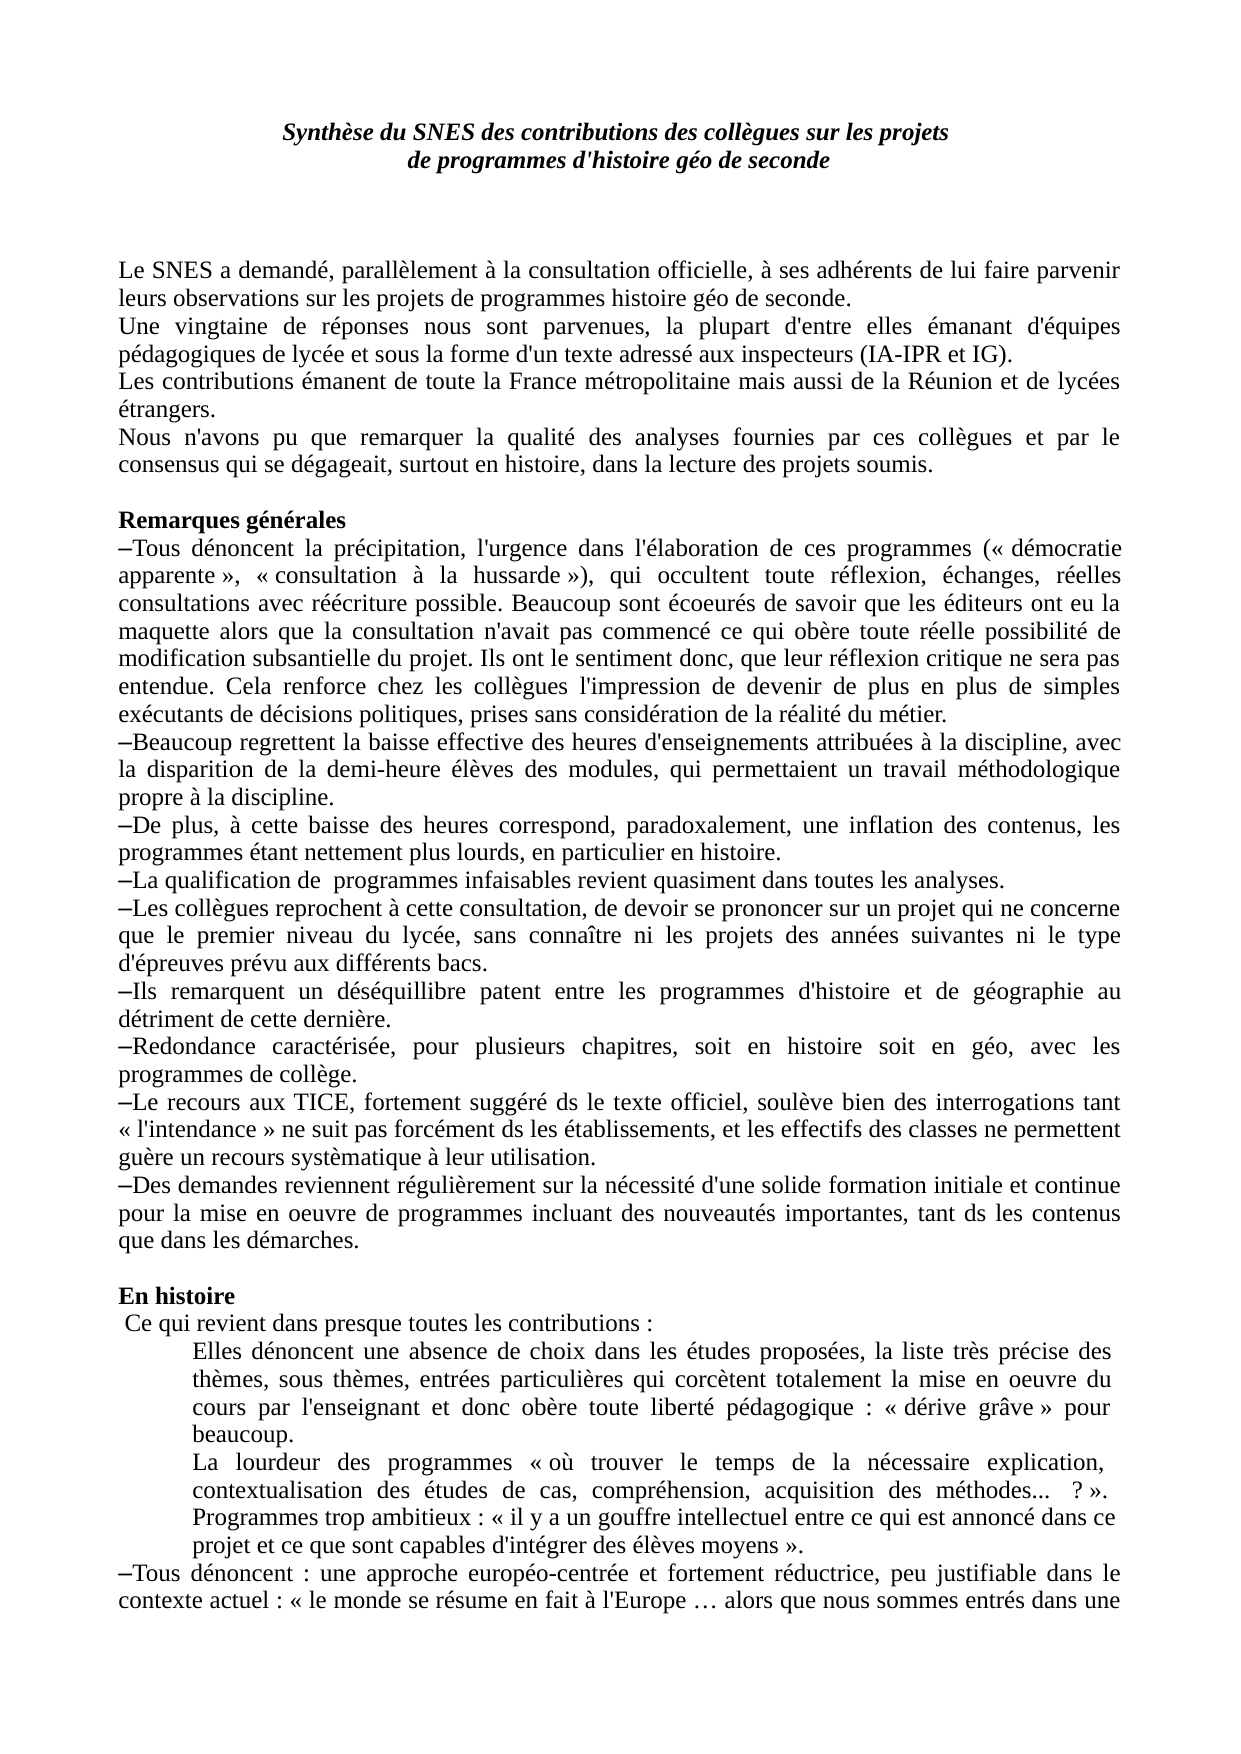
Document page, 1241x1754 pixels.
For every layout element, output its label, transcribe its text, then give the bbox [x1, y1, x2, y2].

list De plus, à cette baisse des heures correspond, paradoxalement, une inflation des contenus, les programmes étant nettement plus lourds, en particulier en histoire. [118, 811, 1122, 866]
text Le SNES a demandé, parallèlement à la consultation officielle, à ses adhérents de lui faire parvenir leurs observations sur les projets de programmes histoire géo de seconde. [118, 257, 1122, 312]
list Redondance caractérisée, pour plusieurs chapitres, soit en histoire soit en géo, avec les programmes de collège. [118, 1032, 1122, 1088]
text Remarques générales [118, 506, 1122, 534]
list Des demandes reviennent régulièrement sur la nécessité d'une solide formation initiale et continue pour la mise en oeuvre de programmes incluant des nouveautés importantes, tant ds les contenus que dans les démarches. [118, 1171, 1122, 1254]
list Les collègues reprochent à cette consultation, de devoir se prononcer sur un projet qui ne concerne que le premier niveau du lycée, sans connaître ni les projets des années suivantes ni le type d'épreuves prévu aux différents bacs. [118, 894, 1122, 977]
list La qualification de programmes infaisables revient quasiment dans toutes les analyses. [118, 866, 1122, 894]
text Elles dénoncent une absence de choix dans les études proposées, la liste très précise des thèmes, sous thèmes, entrées particulières qui corcètent totalement la mise en oeuvre du cours par l'enseignant et donc obère toute liberté pédagogique : « dérive grâve » pour beaucoup. [118, 1337, 1122, 1448]
text Synthèse du SNES des contributions des collègues sur les projets [118, 118, 1122, 146]
list Ils remarquent un déséquillibre patent entre les programmes d'histoire et de géographie au détriment de cette dernière. [118, 977, 1122, 1032]
text La lourdeur des programmes « où trouver le temps de la nécessaire explication, contextualisation des études de cas, compréhension, acquisition des méthodes... ? ». Programmes trop ambitieux : « il y a un gouffre intellectuel entre ce qui est annoncé dans ce projet et ce que sont capables d'intégrer des élèves moyens ». [118, 1448, 1122, 1559]
text Les contributions émanent de toute la France métropolitaine mais aussi de la Réunion et de lycées étrangers. [118, 367, 1122, 423]
list Beaucoup regrettent la baisse effective des heures d'enseignements attribuées à la discipline, avec la disparition de la demi-heure élèves des modules, qui permettaient un travail méthodologique propre à la discipline. [118, 728, 1122, 811]
list Le recours aux TICE, fortement suggéré ds le texte officiel, soulève bien des interrogations tant « l'intendance » ne suit pas forcément ds les établissements, et les effectifs des classes ne permettent guère un recours systèmatique à leur utilisation. [118, 1088, 1122, 1171]
text Ce qui revient dans presque toutes les contributions : [118, 1309, 1122, 1337]
text de programmes d'histoire géo de seconde [118, 146, 1122, 173]
list Tous dénoncent : une approche européo-centrée et fortement réductrice, peu justifiable dans le contexte actuel : « le monde se résume en fait à l'Europe … alors que nous sommes entrés dans une [118, 1559, 1122, 1614]
text Nous n'avons pu que remarquer la qualité des analyses fournies par ces collègues et par le consensus qui se dégageait, surtout en histoire, dans la lecture des projets soumis. [118, 423, 1122, 478]
text En histoire [118, 1282, 1122, 1309]
list Tous dénoncent la précipitation, l'urgence dans l'élaboration de ces programmes (« démocratie apparente », « consultation à la hussarde »), qui occultent toute réflexion, échanges, réelles consultations avec réécriture possible. Beaucoup sont écoeurés de savoir que les éditeurs ont eu la maquette alors que la consultation n'avait pas commencé ce qui obère toute réelle possibilité de modification subsantielle du projet. Ils ont le sentiment donc, que leur réflexion critique ne sera pas entendue. Cela renforce chez les collègues l'impression de devenir de plus en plus de simples exécutants de décisions politiques, prises sans considération de la réalité du métier. [118, 534, 1122, 728]
text Une vingtaine de réponses nous sont parvenues, la plupart d'entre elles émanant d'équipes pédagogiques de lycée et sous la forme d'un texte adressé aux inspecteurs (IA-IPR et IG). [118, 312, 1122, 367]
